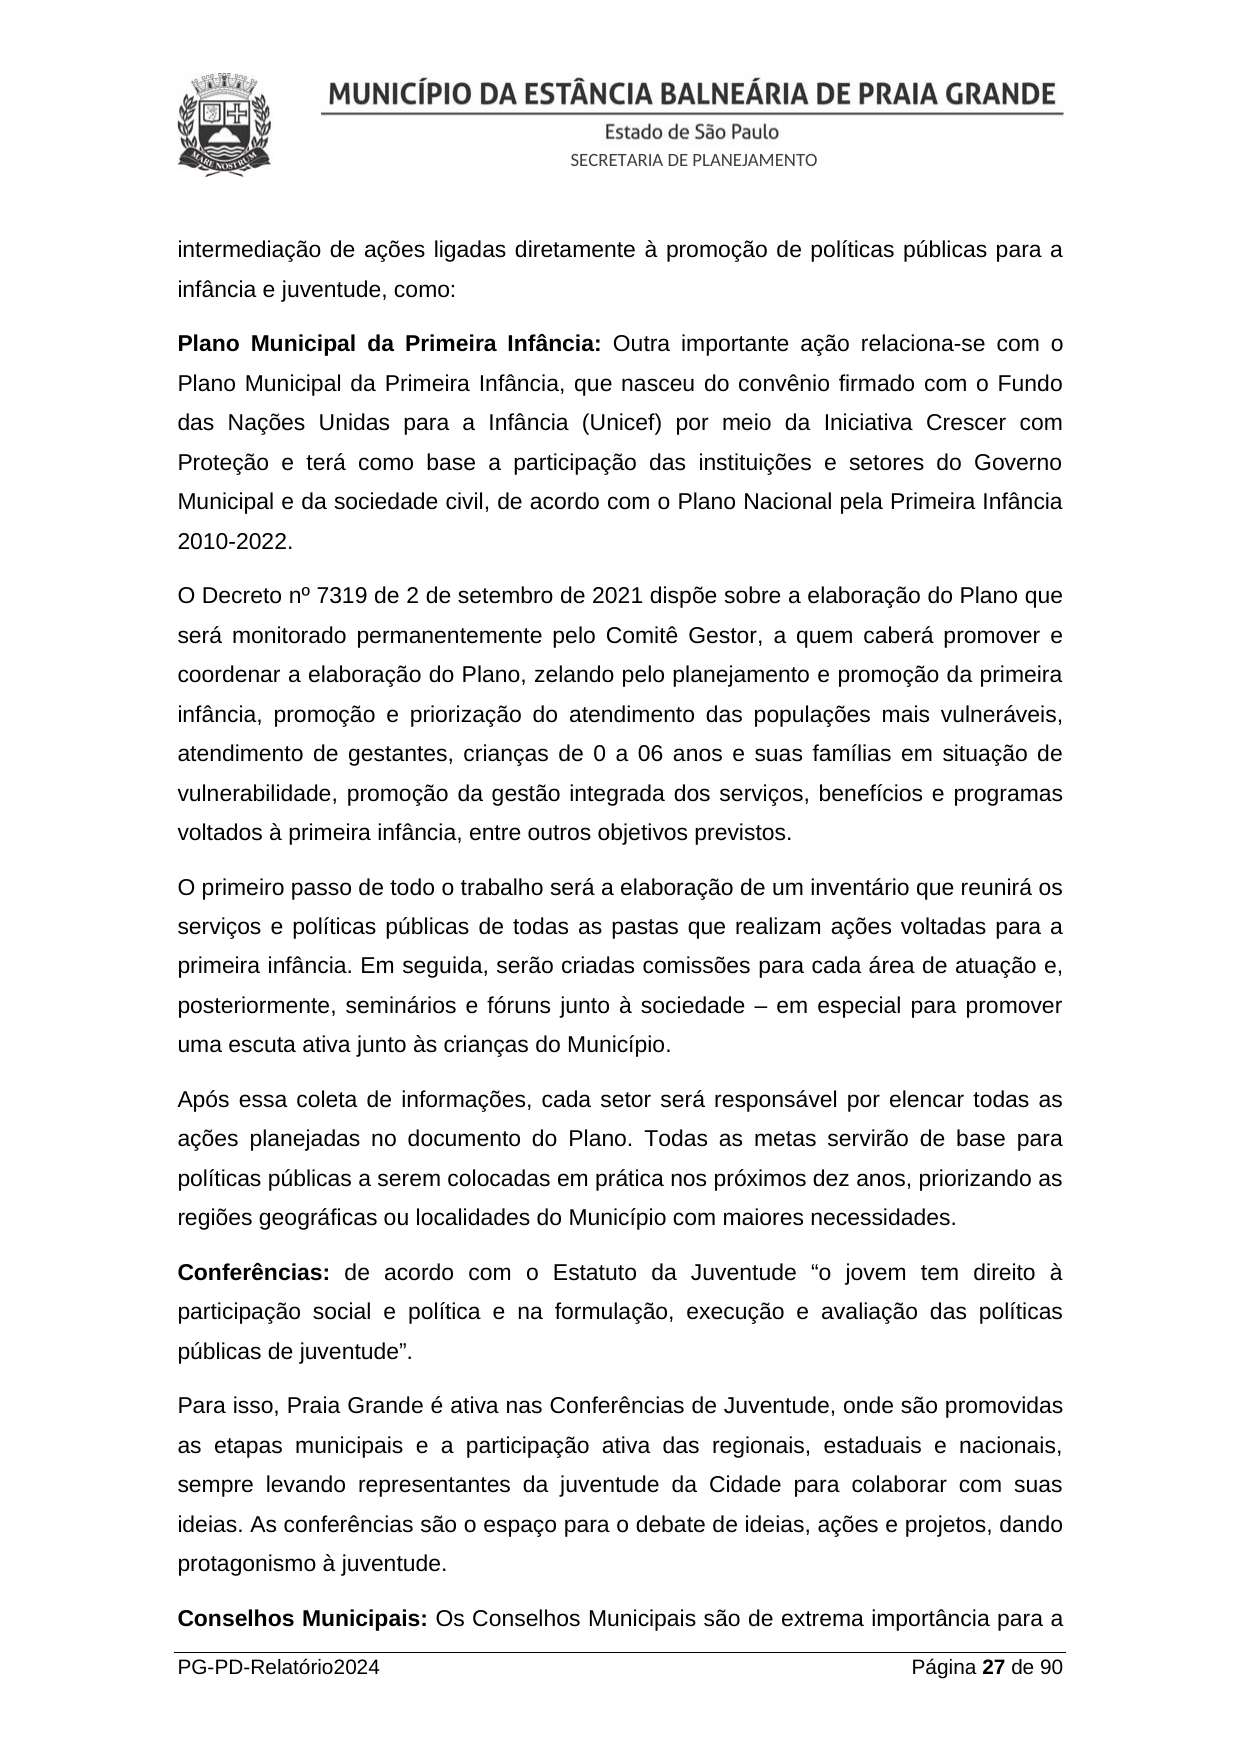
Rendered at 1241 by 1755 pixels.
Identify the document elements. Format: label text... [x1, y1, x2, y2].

text Plano Municipal da Primeira Infância: Outra importante ação relaciona-se com o Plano Municipal da Primeira Infância, que nasceu do convênio firmado com o Fundo das Nações Unidas para a Infância (Unicef) por meio da Iniciativa Crescer com Proteção e terá como base a participação das instituições e setores do Governo Municipal e da sociedade civil, de acordo com o Plano Nacional pela Primeira Infância 2010-2022. [177, 330, 1063, 554]
text intermediação de ações ligadas diretamente à promoção de políticas públicas para a infância e juventude, como: [177, 236, 1063, 302]
text Após essa coleta de informações, cada setor será responsável por elencar todas as ações planejadas no documento do Plano. Todas as metas servirão de base para políticas públicas a serem colocadas em prática nos próximos dez anos, priorizando as regiões geográficas ou localidades do Município com maiores necessidades. [177, 1086, 1063, 1231]
text Conselhos Municipais: Os Conselhos Municipais são de extrema importância para a [177, 1604, 1063, 1631]
text O Decreto nº 7319 de 2 de setembro de 2021 dispõe sobre a elaboração do Plano que será monitorado permanentemente pelo Comitê Gestor, a quem caberá promover e coordenar a elaboração do Plano, zelando pelo planejamento e promoção da primeira infância, promoção e priorização do atendimento das populações mais vulneráveis, atendimento de gestantes, crianças de 0 a 06 anos e suas famílias em situação de vulnerabilidade, promoção da gestão integrada dos serviços, benefícios e programas voltados à primeira infância, entre outros objetivos previstos. [177, 582, 1063, 845]
text Conferências: de acordo com o Estatuto da Juventude “o jovem tem direito à participação social e política e na formulação, execução e avaliação das políticas públicas de juventude”. [177, 1259, 1063, 1364]
text Para isso, Praia Grande é ativa nas Conferências de Juventude, onde são promovidas as etapas municipais e a participação ativa das regionais, estaduais e nacionais, sempre levando representantes da juventude da Cidade para colaborar com suas ideias. As conferências são o espaço para o debate de ideias, ações e projetos, dando protagonismo à juventude. [177, 1392, 1063, 1576]
text O primeiro passo de todo o trabalho será a elaboração de um inventário que reunirá os serviços e políticas públicas de todas as pastas que realizam ações voltadas para a primeira infância. Em seguida, serão criadas comissões para cada área de atuação e, posteriormente, seminários e fóruns junto à sociedade – em especial para promover uma escuta ativa junto às crianças do Município. [177, 873, 1063, 1058]
